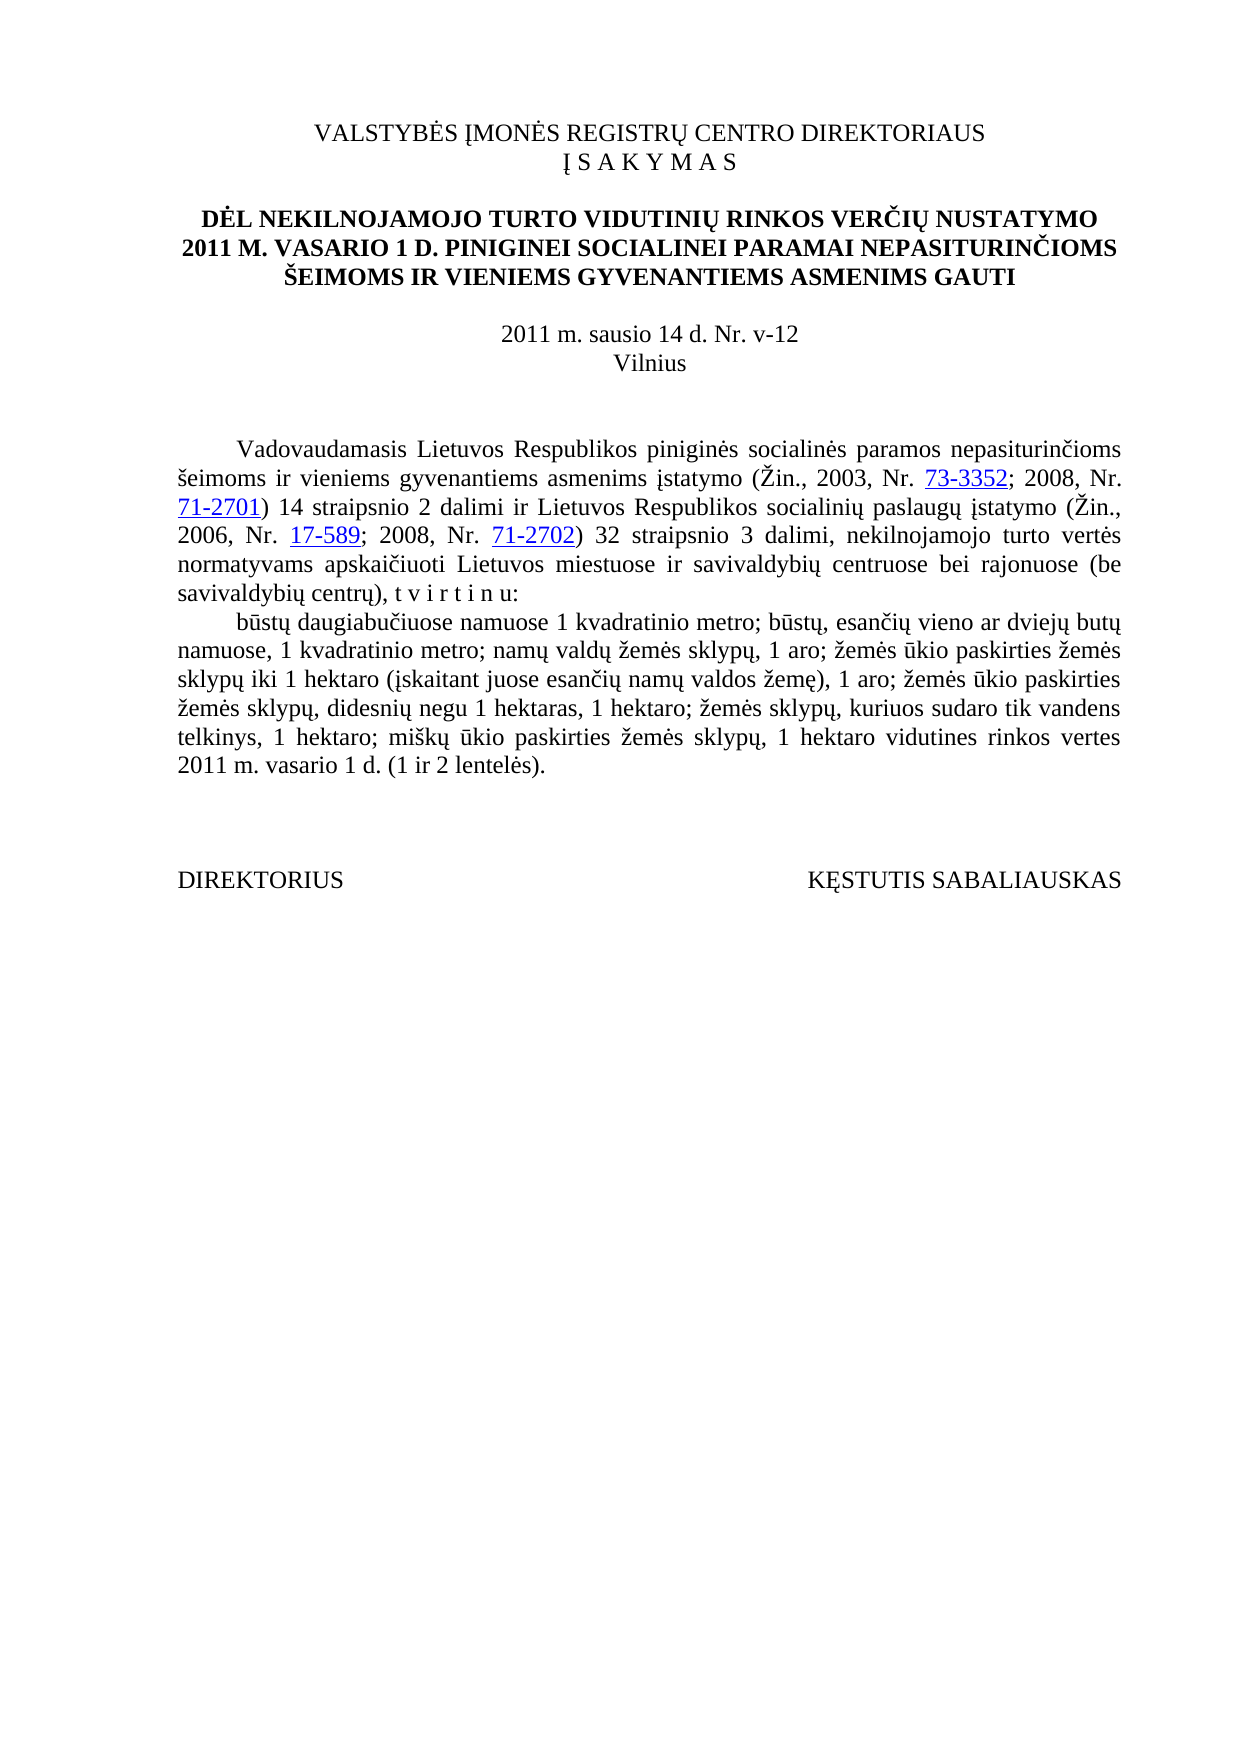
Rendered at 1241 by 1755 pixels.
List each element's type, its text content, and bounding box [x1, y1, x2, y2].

text VALSTYBĖS ĮMONĖS REGISTRŲ CENTRO DIREKTORIAUS [177, 118, 1122, 147]
text būstų daugiabučiuose namuose 1 kvadratinio metro; būstų, esančių vieno ar dviejų butų namuose, 1 kvadratinio metro; namų valdų žemės sklypų, 1 aro; žemės ūkio paskirties žemės sklypų iki 1 hektaro (įskaitant juose esančių namų valdos žemę), 1 aro; žemės ūkio paskirties žemės sklypų, didesnių negu 1 hektaras, 1 hektaro; žemės sklypų, kuriuos sudaro tik vandens telkinys, 1 hektaro; miškų ūkio paskirties žemės sklypų, 1 hektaro vidutines rinkos vertes 2011 m. vasario 1 d. (1 ir 2 lentelės). [177, 607, 1122, 779]
text DĖL NEKILNOJAMOJO TURTO VIDUTINIŲ RINKOS VERČIŲ NUSTATYMO 2011 m. VASARIO 1 d. PINIGINEI SOCIALINEI PARAMAI NEPASITURINČIOMS ŠEIMOMS IR VIENIEMS GYVENANTIEMS ASMENIMS GAUTI [177, 204, 1122, 291]
text Vadovaudamasis Lietuvos Respublikos piniginės socialinės paramos nepasiturinčioms šeimoms ir vieniems gyvenantiems asmenims įstatymo (Žin., 2003, Nr. 73-3352; 2008, Nr. 71-2701) 14 straipsnio 2 dalimi ir Lietuvos Respublikos socialinių paslaugų įstatymo (Žin., 2006, Nr. 17-589; 2008, Nr. 71-2702) 32 straipsnio 3 dalimi, nekilnojamojo turto vertės normatyvams apskaičiuoti Lietuvos miestuose ir savivaldybių centruose bei rajonuose (be savivaldybių centrų), tvirtinu: [177, 434, 1122, 607]
text Vilnius [177, 348, 1122, 377]
text ĮSAKYMAS [177, 147, 1122, 176]
text 2011 m. sausio 14 d. Nr. v-12 [177, 319, 1122, 348]
text Direktorius Kęstutis Sabaliauskas [177, 866, 1122, 894]
